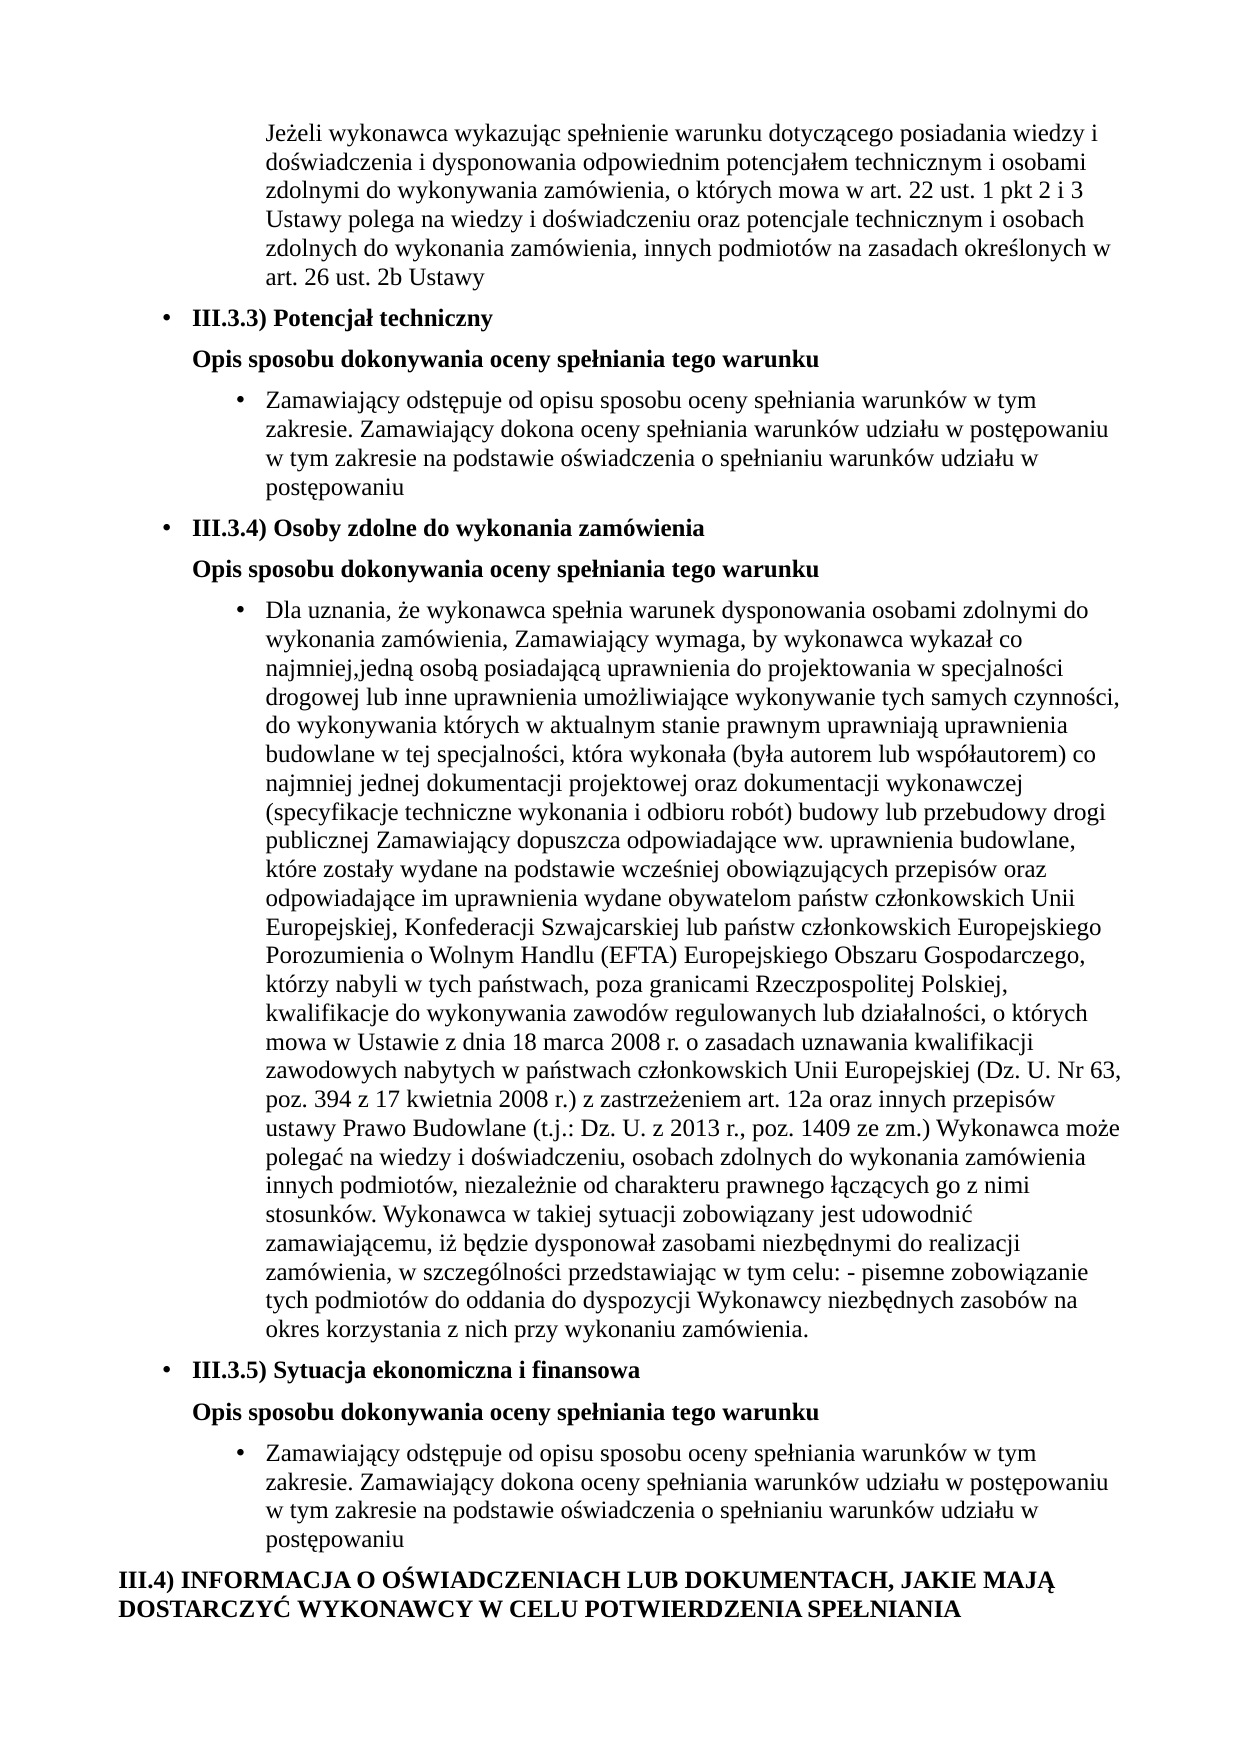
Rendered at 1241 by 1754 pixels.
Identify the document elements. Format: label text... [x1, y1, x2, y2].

list Opis sposobu dokonywania oceny spełniania tego warunku [162, 1397, 1122, 1426]
list Zamawiający odstępuje od opisu sposobu oceny spełniania warunków w tym zakresie. Zamawiający dokona oceny spełniania warunków udziału w postępowaniu w tym zakresie na podstawie oświadczenia o spełnianiu warunków udziału w postępowaniu [236, 1438, 1122, 1553]
list Opis sposobu dokonywania oceny spełniania tego warunku [162, 554, 1122, 583]
list III.3.3) Potencjał techniczny [162, 303, 1122, 332]
list Jeżeli wykonawca wykazując spełnienie warunku dotyczącego posiadania wiedzy i doświadczenia i dysponowania odpowiednim potencjałem technicznym i osobami zdolnymi do wykonywania zamówienia, o których mowa w art. 22 ust. 1 pkt 2 i 3 Ustawy polega na wiedzy i doświadczeniu oraz potencjale technicznym i osobach zdolnych do wykonania zamówienia, innych podmiotów na zasadach określonych w art. 26 ust. 2b Ustawy [236, 118, 1122, 291]
list III.3.4) Osoby zdolne do wykonania zamówienia [162, 513, 1122, 542]
list Zamawiający odstępuje od opisu sposobu oceny spełniania warunków w tym zakresie. Zamawiający dokona oceny spełniania warunków udziału w postępowaniu w tym zakresie na podstawie oświadczenia o spełnianiu warunków udziału w postępowaniu [236, 386, 1122, 501]
list III.3.5) Sytuacja ekonomiczna i finansowa [162, 1356, 1122, 1384]
list Dla uznania, że wykonawca spełnia warunek dysponowania osobami zdolnymi do wykonania zamówienia, Zamawiający wymaga, by wykonawca wykazał co najmniej,jedną osobą posiadającą uprawnienia do projektowania w specjalności drogowej lub inne uprawnienia umożliwiające wykonywanie tych samych czynności, do wykonywania których w aktualnym stanie prawnym uprawniają uprawnienia budowlane w tej specjalności, która wykonała (była autorem lub współautorem) co najmniej jednej dokumentacji projektowej oraz dokumentacji wykonawczej (specyfikacje techniczne wykonania i odbioru robót) budowy lub przebudowy drogi publicznej Zamawiający dopuszcza odpowiadające ww. uprawnienia budowlane, które zostały wydane na podstawie wcześniej obowiązujących przepisów oraz odpowiadające im uprawnienia wydane obywatelom państw członkowskich Unii Europejskiej, Konfederacji Szwajcarskiej lub państw członkowskich Europejskiego Porozumienia o Wolnym Handlu (EFTA) Europejskiego Obszaru Gospodarczego, którzy nabyli w tych państwach, poza granicami Rzeczpospolitej Polskiej, kwalifikacje do wykonywania zawodów regulowanych lub działalności, o których mowa w Ustawie z dnia 18 marca 2008 r. o zasadach uznawania kwalifikacji zawodowych nabytych w państwach członkowskich Unii Europejskiej (Dz. U. Nr 63, poz. 394 z 17 kwietnia 2008 r.) z zastrzeżeniem art. 12a oraz innych przepisów ustawy Prawo Budowlane (t.j.: Dz. U. z 2013 r., poz. 1409 ze zm.) Wykonawca może polegać na wiedzy i doświadczeniu, osobach zdolnych do wykonania zamówienia innych podmiotów, niezależnie od charakteru prawnego łączących go z nimi stosunków. Wykonawca w takiej sytuacji zobowiązany jest udowodnić zamawiającemu, iż będzie dysponował zasobami niezbędnymi do realizacji zamówienia, w szczególności przedstawiając w tym celu: - pisemne zobowiązanie tych podmiotów do oddania do dyspozycji Wykonawcy niezbędnych zasobów na okres korzystania z nich przy wykonaniu zamówienia. [236, 596, 1122, 1343]
text III.4) INFORMACJA O OŚWIADCZENIACH LUB DOKUMENTACH, JAKIE MAJĄ DOSTARCZYĆ WYKONAWCY W CELU POTWIERDZENIA SPEŁNIANIA [118, 1566, 1122, 1623]
list Opis sposobu dokonywania oceny spełniania tego warunku [162, 344, 1122, 373]
